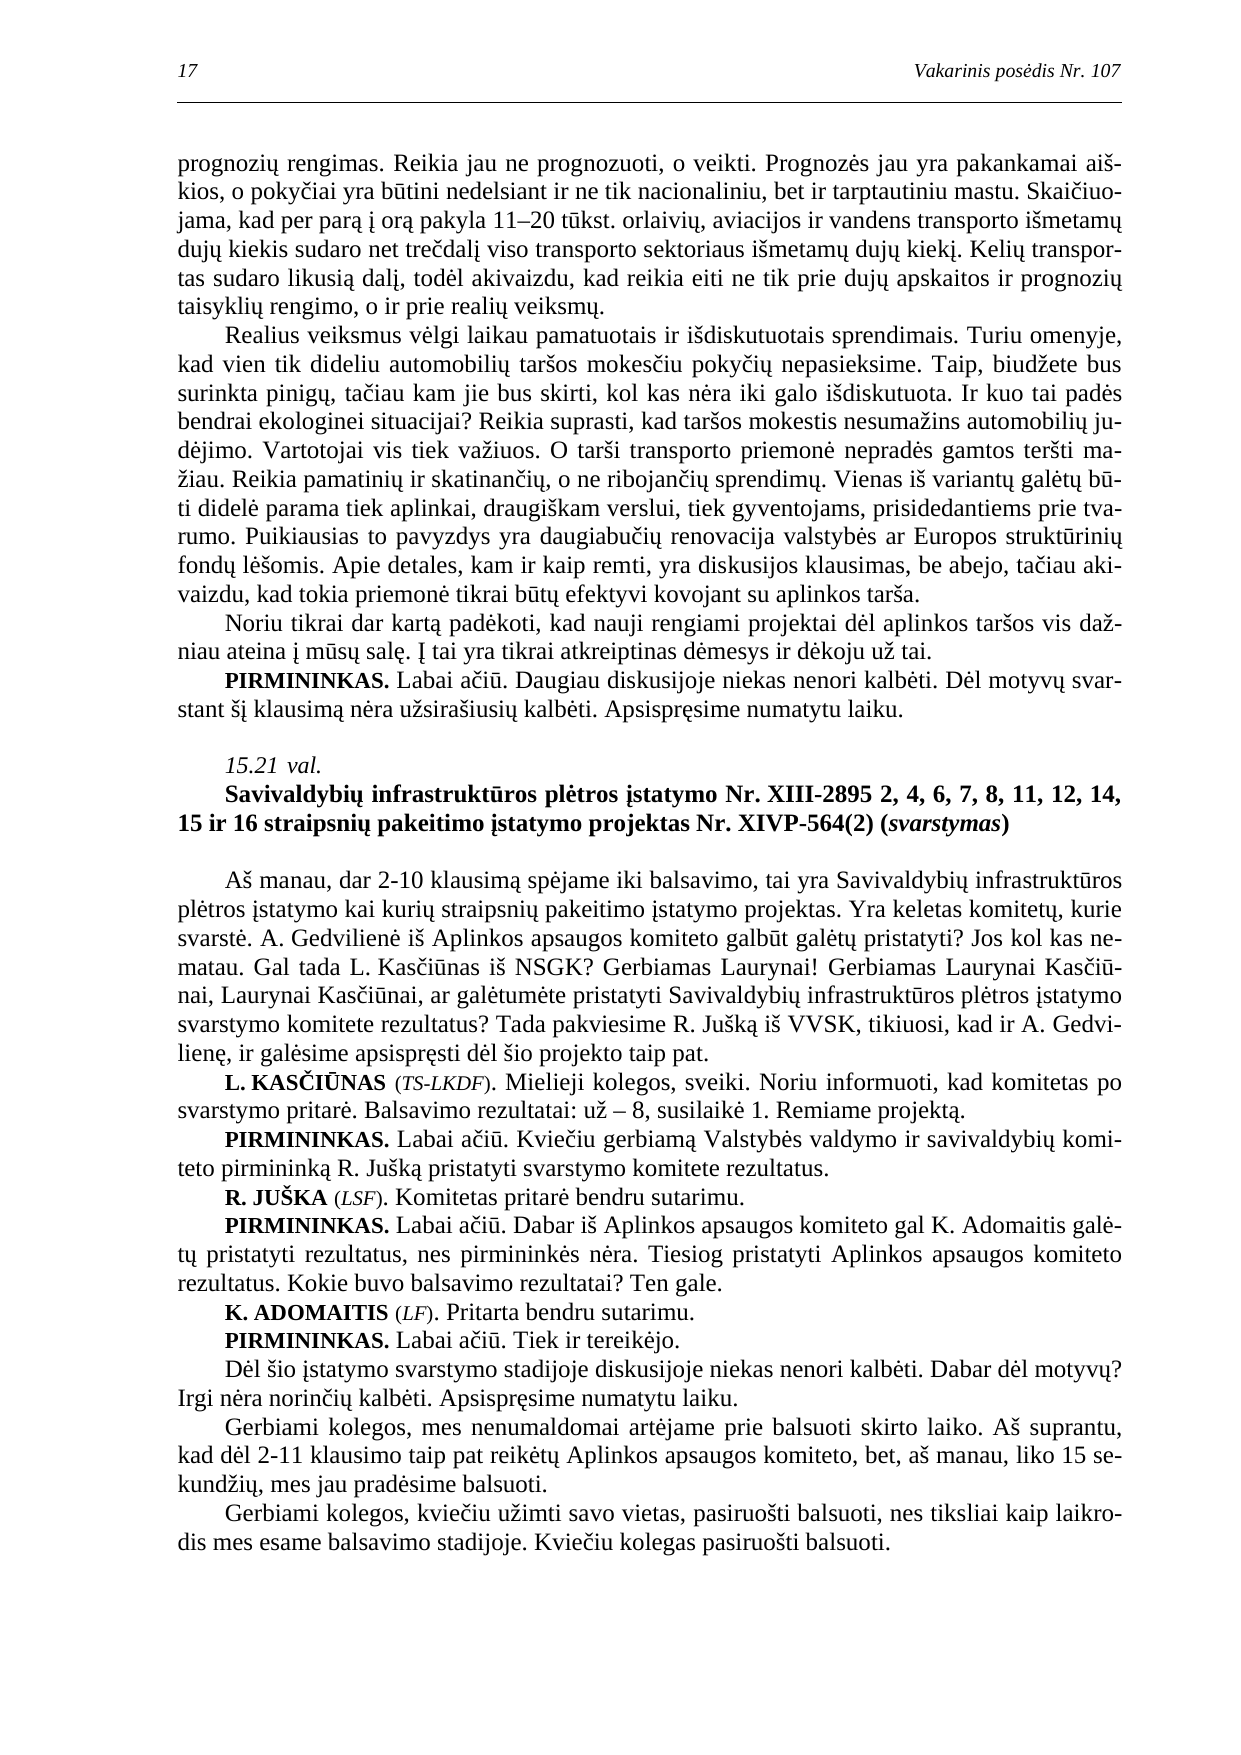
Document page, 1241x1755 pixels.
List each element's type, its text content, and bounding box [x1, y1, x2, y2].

text Ger­bia­mi ko­le­gos, kvie­čiu už­im­ti sa­vo vie­tas, pa­si­ruoš­ti bal­suo­ti, nes tiks­liai kaip laik­ro­dis mes esa­me bal­sa­vi­mo sta­di­jo­je. Kvie­čiu ko­le­gas pa­si­ruoš­ti bal­suo­ti. [177, 1498, 1122, 1555]
text R. JUŠKA (LSF). Ko­mi­te­tas pri­ta­rė ben­dru su­ta­ri­mu. [177, 1182, 1122, 1210]
text PIRMININKAS. La­bai ačiū. Dau­giau dis­ku­si­jo­je nie­kas ne­no­ri kal­bė­ti. Dėl mo­ty­vų svar­s­tant šį klau­si­mą nė­ra už­si­ra­šiu­sių kal­bė­ti. Ap­si­sprę­si­me nu­ma­ty­tu lai­ku. [177, 665, 1122, 723]
text Aš ma­nau, dar 2-10 klau­si­mą spė­ja­me iki bal­sa­vi­mo, tai yra Sa­vi­val­dy­bių in­fra­struk­tū­ros plėt­ros įsta­ty­mo kai ku­rių straips­nių pa­kei­ti­mo įsta­ty­mo pro­jek­tas. Yra ke­le­tas ko­mi­te­tų, ku­rie svars­tė. A. Ged­vi­lie­nė iš Ap­lin­kos ap­sau­gos ko­mi­te­to gal­būt ga­lė­tų pri­sta­ty­ti? Jos kol kas ne­ma­tau. Gal ta­da L. Kas­čiū­nas iš NSGK? Ger­bia­mas Lau­ry­nai! Ger­bia­mas Lau­ry­nai Kas­čiū­nai, Lau­ry­nai Kas­čiū­nai, ar ga­lė­tu­mė­te pri­sta­ty­ti Sa­vi­val­dy­bių in­fra­struk­tū­ros plėt­ros įsta­ty­mo svars­ty­mo ko­mi­te­te re­zul­ta­tus? Ta­da pa­kvie­si­me R. Juš­ką iš VVSK, ti­kiuo­si, kad ir A. Ged­vi­lie­nę, ir ga­lė­si­me ap­si­spręs­ti dėl šio pro­jek­to taip pat. [177, 865, 1122, 1067]
text K. ADOMAITIS (LF). Pri­tar­ta ben­dru su­ta­ri­mu. [177, 1297, 1122, 1325]
text PIRMININKAS. La­bai ačiū. Tiek ir te­rei­kė­jo. [177, 1325, 1122, 1354]
text PIRMININKAS. La­bai ačiū. Kvie­čiu ger­bia­mą Vals­ty­bės val­dy­mo ir sa­vi­val­dy­bių ko­mi­te­to pir­mi­nin­ką R. Juš­ką pri­sta­ty­ti svars­ty­mo ko­mi­te­te re­zul­ta­tus. [177, 1124, 1122, 1182]
text L. KASČIŪNAS (TS-LKDF). Mie­lie­ji ko­le­gos, svei­ki. No­riu in­for­muo­ti, kad ko­mi­te­tas po svars­ty­mo pri­ta­rė. Bal­sa­vi­mo re­zul­ta­tai: už – 8, su­si­lai­kė 1. Re­mia­me pro­jek­tą. [177, 1067, 1122, 1124]
text 15.21 val. [224, 751, 1122, 779]
text Ger­bia­mi ko­le­gos, mes ne­nu­mal­do­mai ar­tė­ja­me prie bal­suo­ti skir­to lai­ko. Aš su­pran­tu, kad dėl 2-11 klau­si­mo taip pat rei­kė­tų Ap­lin­kos ap­sau­gos ko­mi­te­to, bet, aš ma­nau, li­ko 15 se­kun­džių, mes jau pra­dė­si­me bal­suo­ti. [177, 1412, 1122, 1498]
text No­riu tik­rai dar kar­tą pa­dė­ko­ti, kad nau­ji ren­gia­mi pro­jek­tai dėl ap­lin­kos tar­šos vis daž­niau at­ei­na į mū­sų sa­lę. Į tai yra tik­rai at­kreip­ti­nas dė­me­sys ir dė­ko­ju už tai. [177, 608, 1122, 665]
text Re­a­lius veiks­mus vėl­gi lai­kau pa­ma­tuo­tais ir iš­dis­ku­tuo­tais spren­di­mais. Tu­riu ome­ny­je, kad vien tik di­de­liu au­to­mo­bi­lių tar­šos mo­kes­čiu po­ky­čių ne­pa­siek­si­me. Taip, biu­dže­te bus su­rink­ta pi­ni­gų, ta­čiau kam jie bus skir­ti, kol kas nė­ra iki ga­lo iš­dis­ku­tuo­ta. Ir kuo tai pa­dės ben­drai eko­lo­gi­nei si­tu­a­ci­jai? Rei­kia su­pras­ti, kad tar­šos mo­kes­tis ne­su­ma­žins au­to­mo­bi­lių ju­dė­ji­mo. Var­to­to­jai vis tiek va­žiuos. O tar­ši trans­por­to prie­mo­nė ne­pra­dės gam­tos terš­ti ma­žiau. Rei­kia pa­ma­ti­nių ir ska­ti­nan­čių, o ne ri­bo­jan­čių spren­di­mų. Vie­nas iš va­rian­tų ga­lė­tų bū­ti di­de­lė pa­ra­ma tiek ap­lin­kai, drau­giš­kam ver­slui, tiek gy­ven­to­jams, pri­si­de­dan­tiems prie tva­ru­mo. Pui­kiau­sias to pa­vyz­dys yra dau­gia­bu­čių re­no­va­ci­ja vals­ty­bės ar Eu­ro­pos struk­tū­ri­nių fondų lė­šo­mis. Apie de­ta­les, kam ir kaip rem­ti, yra dis­ku­si­jos klau­si­mas, be abe­jo, ta­čiau aki­vaiz­du, kad to­kia prie­mo­nė tik­rai bū­tų efek­ty­vi ko­vo­jant su ap­lin­kos tar­ša. [177, 320, 1122, 608]
text Dėl šio įsta­ty­mo svars­ty­mo sta­di­jo­je dis­ku­si­jo­je nie­kas ne­no­ri kal­bė­ti. Da­bar dėl mo­ty­vų? Ir­gi nė­ra no­rin­čių kal­bė­ti. Ap­si­sprę­si­me nu­ma­ty­tu lai­ku. [177, 1354, 1122, 1412]
text Sa­vi­val­dy­bių in­fra­struk­tū­ros plėt­ros įsta­ty­mo Nr. XIII-2895 2, 4, 6, 7, 8, 11, 12, 14, 15 ir 16 straips­nių pa­kei­ti­mo įsta­ty­mo pro­jek­tas Nr. XIVP-564(2) (svars­ty­mas) [177, 779, 1122, 837]
text PIRMININKAS. La­bai ačiū. Da­bar iš Ap­lin­kos ap­sau­gos ko­mi­te­to gal K. Ado­mai­tis ga­lė­tų pri­sta­ty­ti re­zul­ta­tus, nes pir­mi­nin­kės nė­ra. Tie­siog pri­sta­ty­ti Ap­lin­kos ap­sau­gos ko­mi­te­to re­zul­ta­tus. Ko­kie bu­vo bal­sa­vi­mo re­zul­ta­tai? Ten ga­le. [177, 1210, 1122, 1297]
text prog­no­zių ren­gi­mas. Rei­kia jau ne prog­no­zuo­ti, o veik­ti. Prog­no­zės jau yra pa­kan­ka­mai aiš­kios, o po­ky­čiai yra bū­ti­ni ne­del­siant ir ne tik na­cio­na­li­niu, bet ir tarp­tau­ti­niu mas­tu. Skai­čiuo­ja­ma, kad per pa­rą į orą pa­ky­la 11–20 tūkst. or­lai­vių, avia­ci­jos ir van­dens trans­por­to iš­me­ta­mų du­jų kie­kis su­da­ro net treč­da­lį vi­so trans­por­to sek­to­riaus iš­me­ta­mų du­jų kie­kį. Ke­lių trans­por­tas su­da­ro li­ku­sią da­lį, to­dėl aki­vaiz­du, kad rei­kia ei­ti ne tik prie du­jų ap­skai­tos ir prog­no­zių tai­syk­lių ren­gi­mo, o ir prie re­a­lių veiks­mų. [177, 148, 1122, 320]
